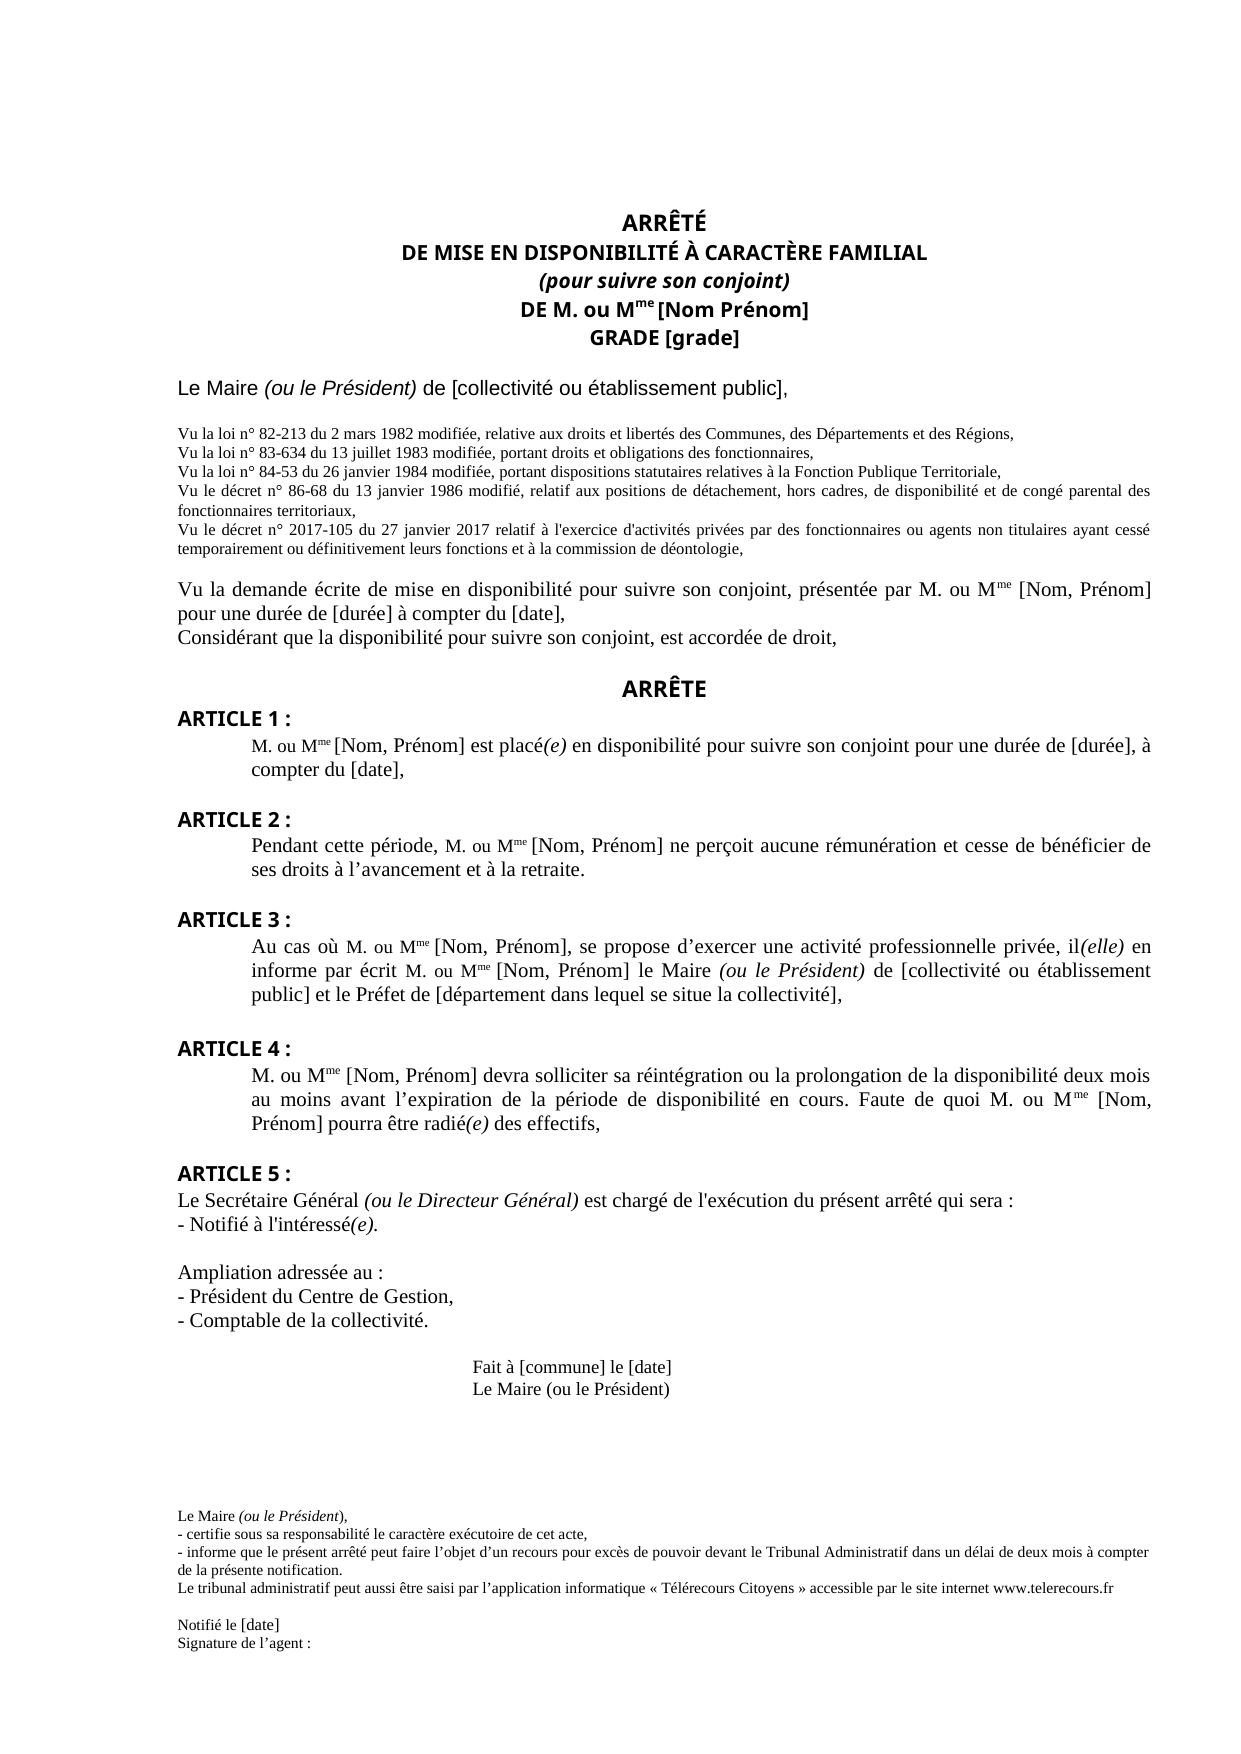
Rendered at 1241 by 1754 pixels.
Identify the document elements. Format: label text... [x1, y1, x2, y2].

text Pendant cette période, M. ou Mme [Nom, Prénom] ne perçoit aucune rémunération et cesse de bénéficier de ses droits à l’avancement et à la retraite. [251, 833, 1152, 881]
text ARRÊTE [177, 673, 1152, 704]
text Fait à [commune] le [date] [472, 1356, 1152, 1377]
text Au cas où M. ou Mme [Nom, Prénom], se propose d’exercer une activité professionnelle privée, il(elle) en informe par écrit M. ou Mme [Nom, Prénom] le Maire (ou le Président) de [collectivité ou établissement public] et le Préfet de [département dans lequel se situe la collectivité], [251, 934, 1152, 1006]
text Le Maire (ou le Président) [472, 1377, 1152, 1399]
text - Comptable de la collectivité. [177, 1308, 1152, 1332]
text - informe que le présent arrêté peut faire l’objet d’un recours pour excès de pouvoir devant le Tribunal Administratif dans un délai de deux mois à compter de la présente notification. [177, 1543, 1152, 1579]
text Le tribunal administratif peut aussi être saisi par l’application informatique « Télérecours Citoyens » accessible par le site internet www.telerecours.fr [177, 1579, 1152, 1597]
text Le Maire (ou le Président) de [collectivité ou établissement public], [177, 376, 1152, 400]
text M. ou Mme [Nom, Prénom] est placé(e) en disponibilité pour suivre son conjoint pour une durée de [durée], à compter du [date], [251, 733, 1152, 781]
text ARRÊTÉ [177, 207, 1152, 238]
text DE M. ou Mme [Nom Prénom] [177, 295, 1152, 323]
text - certifie sous sa responsabilité le caractère exécutoire de cet acte, [177, 1525, 1152, 1543]
text Considérant que la disponibilité pour suivre son conjoint, est accordée de droit, [177, 625, 1152, 649]
text GRADE [grade] [177, 323, 1152, 352]
text Ampliation adressée au : [177, 1260, 1152, 1284]
text ARTICLE 1 : [177, 704, 1152, 733]
text M. ou Mme [Nom, Prénom] devra solliciter sa réintégration ou la prolongation de la disponibilité deux mois au moins avant l’expiration de la période de disponibilité en cours. Faute de quoi M. ou Mme [Nom, Prénom] pourra être radié(e) des effectifs, [251, 1063, 1152, 1135]
text Vu la demande écrite de mise en disponibilité pour suivre son conjoint, présentée par M. ou Mme [Nom, Prénom] pour une durée de [durée] à compter du [date], [177, 577, 1152, 625]
text Vu le décret n° 86-68 du 13 janvier 1986 modifié, relatif aux positions de détachement, hors cadres, de disponibilité et de congé parental des fonctionnaires territoriaux, [177, 481, 1152, 519]
text - Notifié à l'intéressé(e). [177, 1212, 1152, 1236]
text ARTICLE 5 : [177, 1159, 1152, 1187]
text Vu la loi n° 83-634 du 13 juillet 1983 modifiée, portant droits et obligations des fonctionnaires, [177, 443, 1152, 462]
text Le Secrétaire Général (ou le Directeur Général) est chargé de l'exécution du présent arrêté qui sera : [177, 1187, 1152, 1212]
text Vu le décret n° 2017-105 du 27 janvier 2017 relatif à l'exercice d'activités privées par des fonctionnaires ou agents non titulaires ayant cessé temporairement ou définitivement leurs fonctions et à la commission de déontologie, [177, 519, 1152, 558]
text ARTICLE 4 : [177, 1034, 1152, 1063]
text - Président du Centre de Gestion, [177, 1284, 1152, 1308]
text DE MISE EN DISPONIBILITÉ À CARACTÈRE FAMILIAL [177, 238, 1152, 266]
text Signature de l’agent : [177, 1634, 1152, 1652]
text Vu la loi n° 82-213 du 2 mars 1982 modifiée, relative aux droits et libertés des Communes, des Départements et des Régions, [177, 424, 1152, 443]
text ARTICLE 2 : [177, 805, 1152, 833]
text Notifié le [date] [177, 1615, 1152, 1634]
text ARTICLE 3 : [177, 905, 1152, 934]
text Le Maire (ou le Président), [177, 1507, 1152, 1525]
text (pour suivre son conjoint) [177, 266, 1152, 295]
text Vu la loi n° 84-53 du 26 janvier 1984 modifiée, portant dispositions statutaires relatives à la Fonction Publique Territoriale, [177, 462, 1152, 481]
